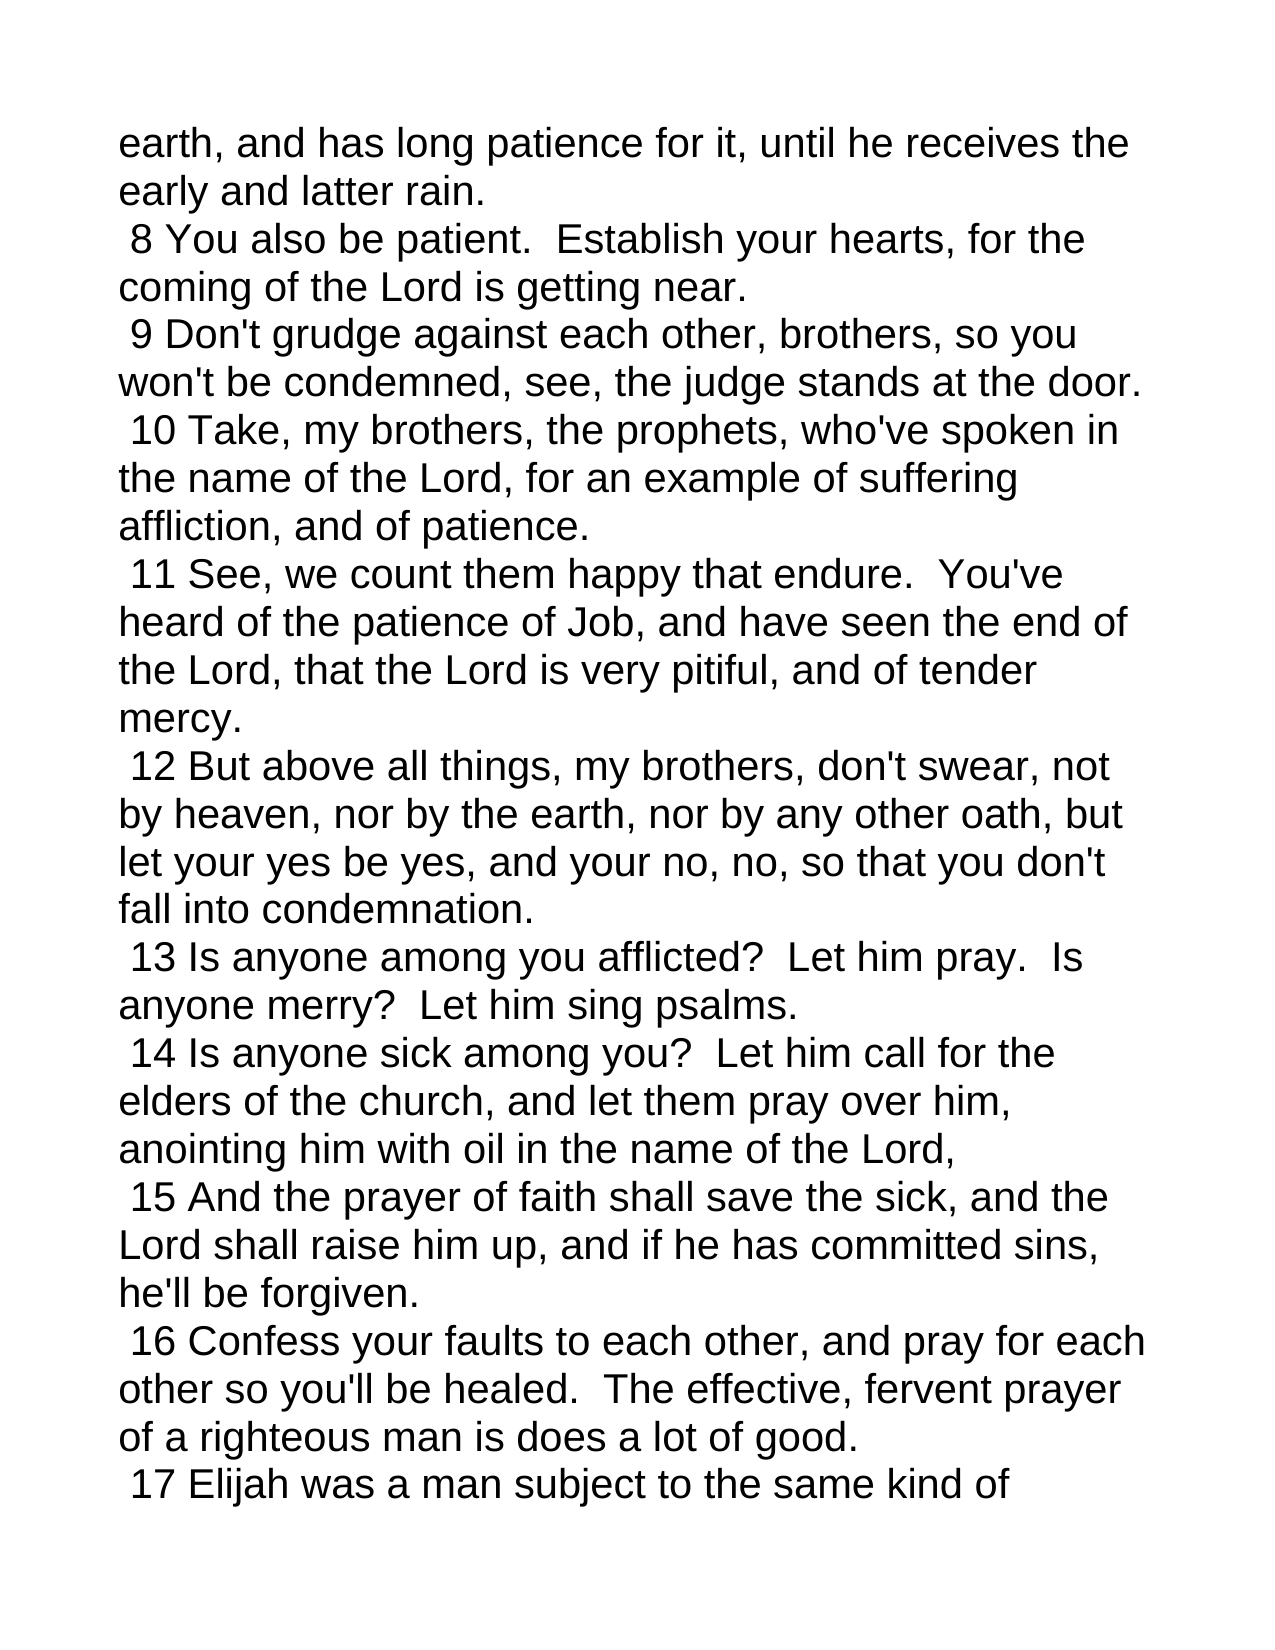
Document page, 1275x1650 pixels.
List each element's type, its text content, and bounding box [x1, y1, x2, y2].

text 15 And the prayer of faith shall save the sick, and the Lord shall raise him up, and if he has committed sins, he'll be forgiven. [118, 1172, 1157, 1316]
text 10 Take, my brothers, the prophets, who've spoken in the name of the Lord, for an example of suffering affliction, and of patience. [118, 406, 1157, 549]
text 13 Is anyone among you afflicted? Let him pray. Is anyone merry? Let him sing psalms. [118, 933, 1157, 1028]
text 16 Confess your faults to each other, and pray for each other so you'll be healed. The effective, fervent prayer of a righteous man is does a lot of good. [118, 1316, 1157, 1460]
text 14 Is anyone sick among you? Let him call for the elders of the church, and let them pray over him, anointing him with oil in the name of the Lord, [118, 1028, 1157, 1172]
text 17 Elijah was a man subject to the same kind of [118, 1460, 1157, 1508]
text 9 Don't grudge against each other, brothers, so you won't be condemned, see, the judge stands at the door. [118, 310, 1157, 406]
text 12 But above all things, my brothers, don't swear, not by heaven, nor by the earth, nor by any other oath, but let your yes be yes, and your no, no, so that you don't fall into condemnation. [118, 741, 1157, 933]
text 8 You also be patient. Establish your hearts, for the coming of the Lord is getting near. [118, 214, 1157, 310]
text earth, and has long patience for it, until he receives the early and latter rain. [118, 118, 1157, 214]
text 11 See, we count them happy that endure. You've heard of the patience of Job, and have seen the end of the Lord, that the Lord is very pitiful, and of tender mercy. [118, 549, 1157, 741]
